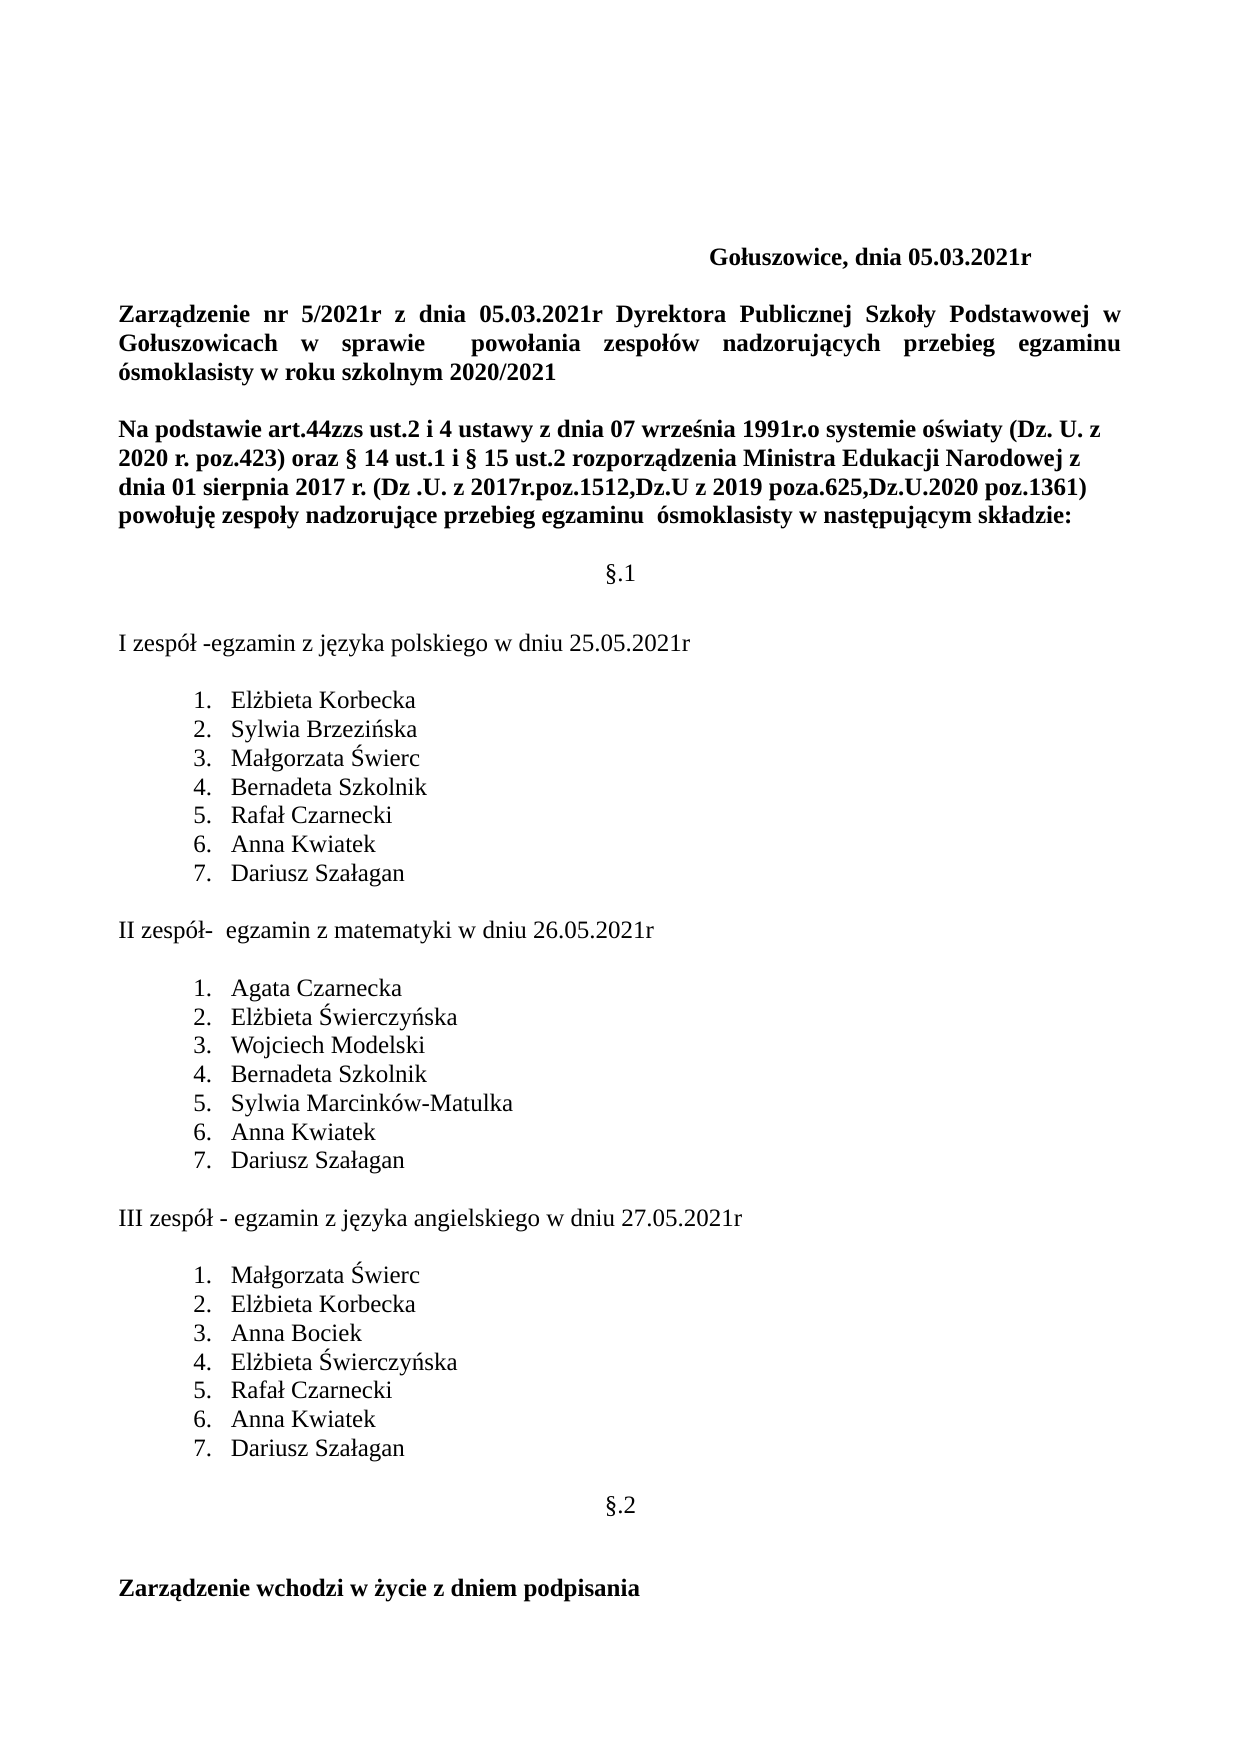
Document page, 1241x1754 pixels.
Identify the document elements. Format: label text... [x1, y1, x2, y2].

list Bernadeta Szkolnik [193, 772, 1122, 801]
text Na podstawie art.44zzs ust.2 i 4 ustawy z dnia 07 września 1991r.o systemie oświaty (Dz. U. z 2020 r. poz.423) oraz § 14 ust.1 i § 15 ust.2 rozporządzenia Ministra Edukacji Narodowej z dnia 01 sierpnia 2017 r. (Dz .U. z 2017r.poz.1512,Dz.U z 2019 poza.625,Dz.U.2020 poz.1361) powołuję zespoły nadzorujące przebieg egzaminu ósmoklasisty w następującym składzie: [118, 414, 1122, 529]
list Anna Kwiatek [193, 1117, 1122, 1146]
list Agata Czarnecka [193, 973, 1122, 1002]
text Gołuszowice, dnia 05.03.2021r [118, 242, 1122, 271]
list Bernadeta Szkolnik [193, 1059, 1122, 1088]
list Elżbieta Świerczyńska [193, 1347, 1122, 1376]
list Dariusz Szałagan [193, 1433, 1122, 1462]
list Małgorzata Świerc [193, 743, 1122, 772]
list Anna Bociek [193, 1318, 1122, 1347]
list Elżbieta Korbecka [193, 686, 1122, 714]
list Rafał Czarnecki [193, 801, 1122, 829]
text I zespół -egzamin z języka polskiego w dniu 25.05.2021r [118, 628, 1122, 657]
list Rafał Czarnecki [193, 1376, 1122, 1404]
text §.1 [118, 558, 1122, 587]
list Anna Kwiatek [193, 1404, 1122, 1433]
list Anna Kwiatek [193, 829, 1122, 858]
text Zarządzenie wchodzi w życie z dniem podpisania [118, 1573, 1122, 1602]
list Wojciech Modelski [193, 1031, 1122, 1059]
list Małgorzata Świerc [193, 1261, 1122, 1289]
list Sylwia Marcinków-Matulka [193, 1088, 1122, 1117]
list Elżbieta Świerczyńska [193, 1002, 1122, 1031]
list Elżbieta Korbecka [193, 1289, 1122, 1318]
text Zarządzenie nr 5/2021r z dnia 05.03.2021r Dyrektora Publicznej Szkoły Podstawowej w Gołuszowicach w sprawie powołania zespołów nadzorujących przebieg egzaminu ósmoklasisty w roku szkolnym 2020/2021 [118, 299, 1122, 386]
text III zespół - egzamin z języka angielskiego w dniu 27.05.2021r [118, 1203, 1122, 1232]
list Dariusz Szałagan [193, 1146, 1122, 1174]
list Dariusz Szałagan [193, 858, 1122, 887]
text II zespół- egzamin z matematyki w dniu 26.05.2021r [118, 916, 1122, 944]
list Sylwia Brzezińska [193, 714, 1122, 743]
text §.2 [118, 1491, 1122, 1519]
